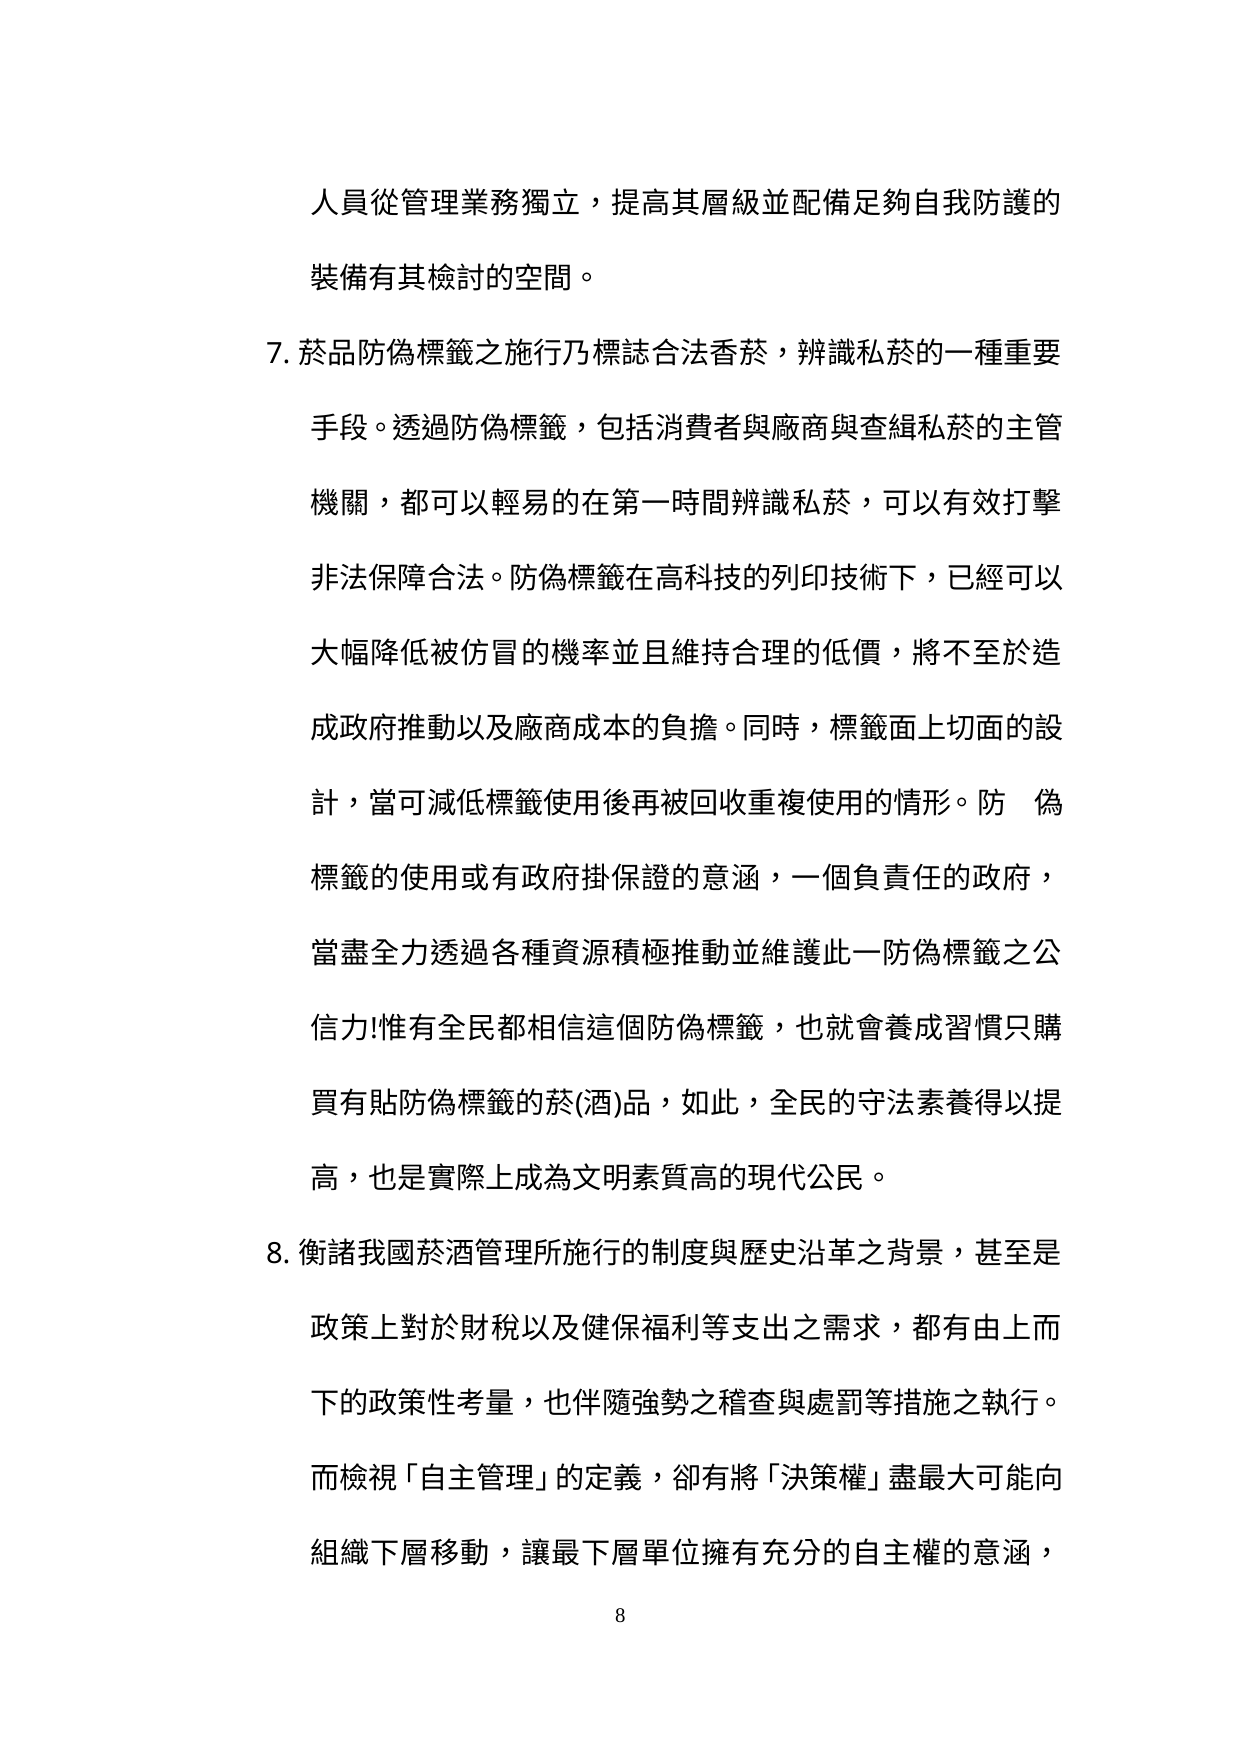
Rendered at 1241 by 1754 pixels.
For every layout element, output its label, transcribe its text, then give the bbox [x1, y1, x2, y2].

text 8. 衡諸我國菸酒管理所施行的制度與歷史沿革之背景，甚至是政策上對於財稅以及健保福利等支出之需求，都有由上而下的政策性考量，也伴隨強勢之稽查與處罰等措施之執行。而檢視「自主管理」的定義，卻有將「決策權」盡最大可能向組織下層移動，讓最下層單位擁有充分的自主權的意涵，此顯然與目前立法實施之「菸酒管理法」不符!緣此，菸酒自主管理業務之執行目前有其不可行之處。 [266, 1213, 1063, 1588]
text 7. 菸品防偽標籤之施行乃標誌合法香菸，辨識私菸的一種重要手段。透過防偽標籤，包括消費者與廠商與查緝私菸的主管機關，都可以輕易的在第一時間辨識私菸，可以有效打擊非法保障合法。防偽標籤在高科技的列印技術下，已經可以大幅降低被仿冒的機率並且維持合理的低價，將不至於造成政府推動以及廠商成本的負擔。同時，標籤面上切面的設計，當可減低標籤使用後再被回收重複使用的情形。 防偽標籤的使用或有政府掛保證的意涵，一個負責任的政府，當盡全力透過各種資源積極推動並維護此一防偽標籤之公信力!惟有全民都相信這個防偽標籤，也就會養成習慣只購買有貼防偽標籤的菸(酒)品，如此，全民的守法素養得以提高，也是實際上成為文明素質高的現代公民。 [266, 313, 1063, 1213]
text 6. 過去的歷史背景因素，菸酒專賣有其穩定國家財政的重要政策需求。菸酒自從開放可以民營買賣後，在福利社會國家無不利用「寓禁於徵」或是「以價制量」的方式，以高額稅額來補貼福利支出或是減少吸菸、喝酒人口以維護國民的健康!源此，也造成了走私進口菸逃漏稅捐稽核作業的困難，巨大的壓力與危險性造成了業管人員的高職場流動性。將稽查人員從管理業務獨立，提高其層級並配備足夠自我防護的裝備有其檢討的空間。 [266, 163, 1063, 313]
